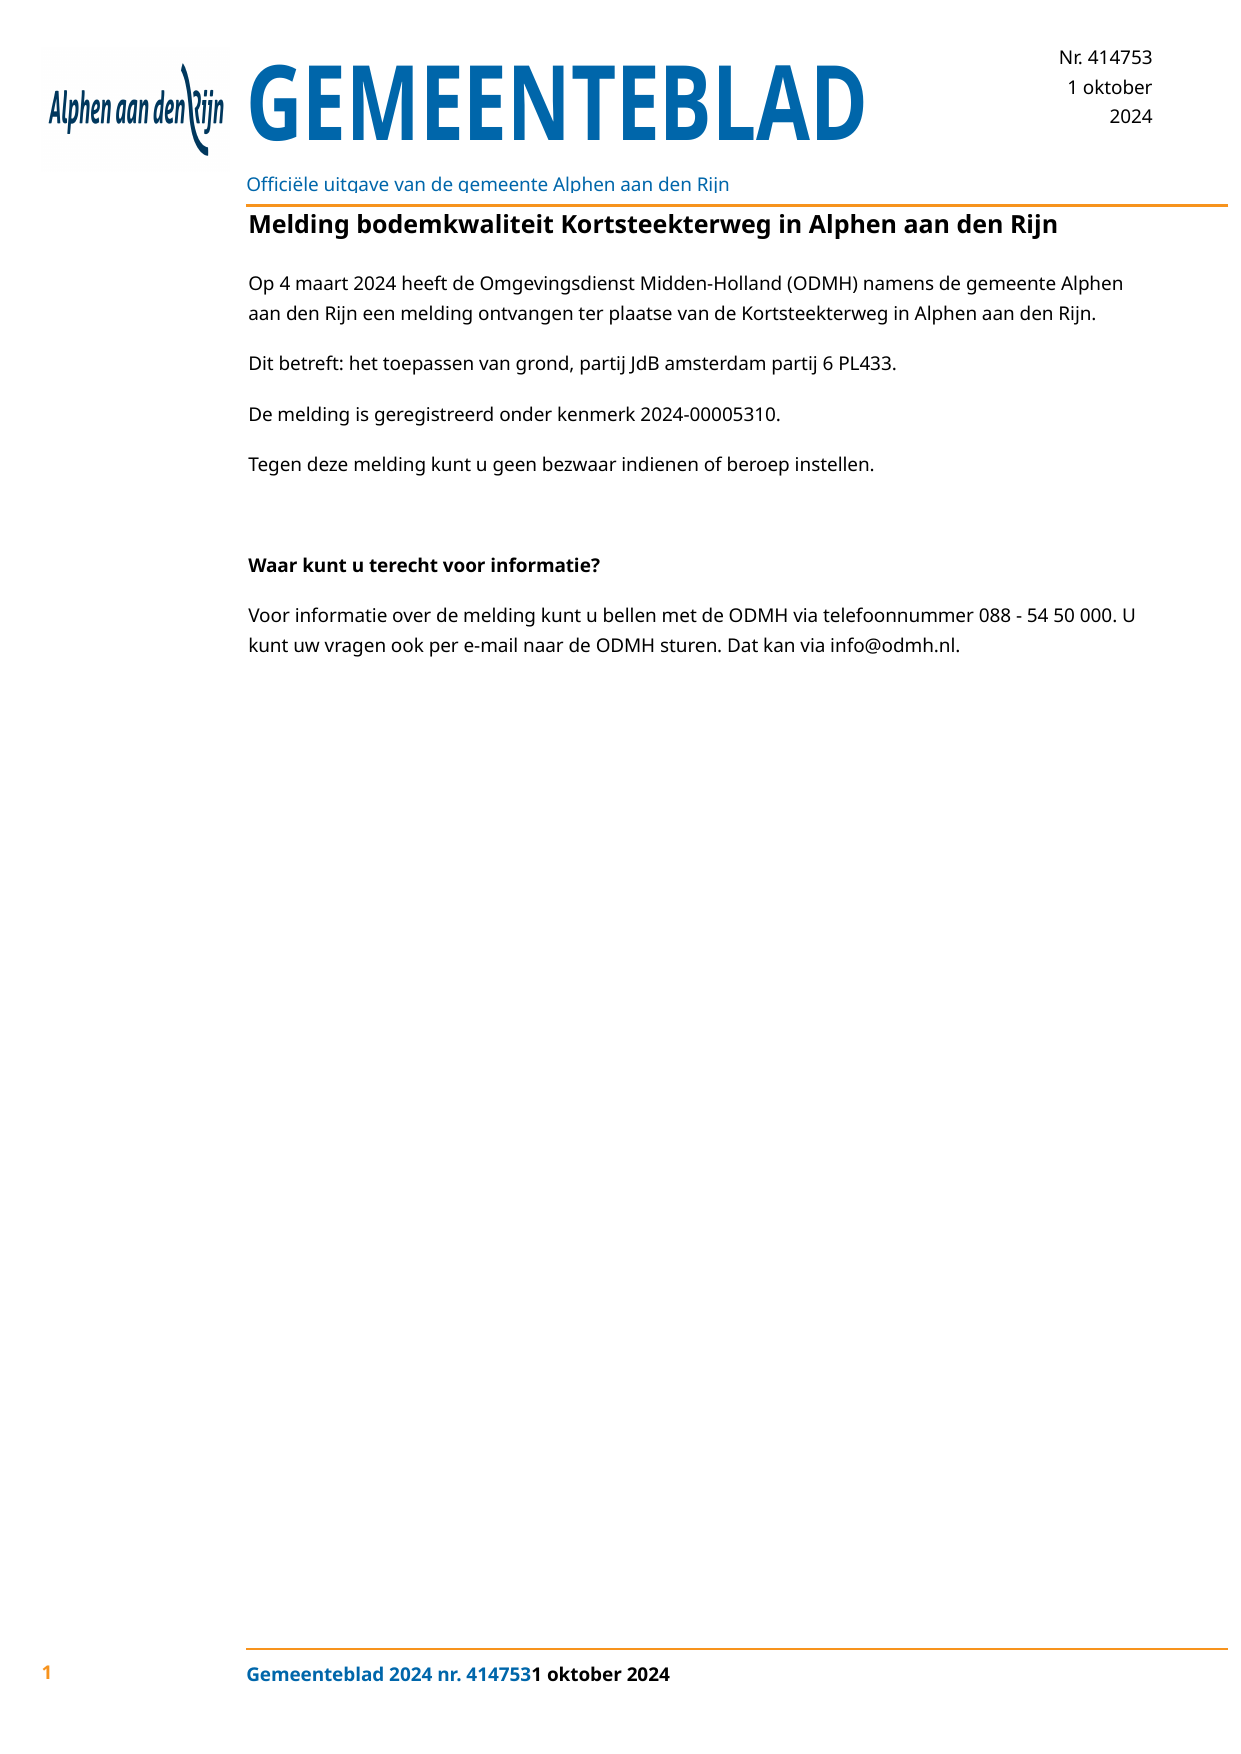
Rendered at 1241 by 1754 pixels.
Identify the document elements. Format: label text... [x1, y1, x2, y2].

text Tegen deze melding kunt u geen bezwaar indienen of beroep instellen. [248, 451, 1152, 477]
picture [41, 47, 231, 172]
text Op 4 maart 2024 heeft de Omgevingsdienst Midden-Holland (ODMH) namens de gemeente Alphen aan den Rijn een melding ontvangen ter plaatse van de Kortsteekterweg in Alphen aan den Rijn. [248, 270, 1152, 326]
text Dit betreft: het toepassen van grond, partij JdB amsterdam partij 6 PL433. [248, 350, 1152, 376]
text Voor informatie over de melding kunt u bellen met de ODMH via telefoonnummer 088 - 54 50 000. U kunt uw vragen ook per e-mail naar de ODMH sturen. Dat kan via info@odmh.nl. [248, 602, 1152, 658]
text Waar kunt u terecht voor informatie? [248, 552, 1152, 578]
text Melding bodemkwaliteit Kortsteekterweg in Alphen aan den Rijn [248, 207, 1152, 241]
text De melding is geregistreerd onder kenmerk 2024-00005310. [248, 401, 1152, 426]
